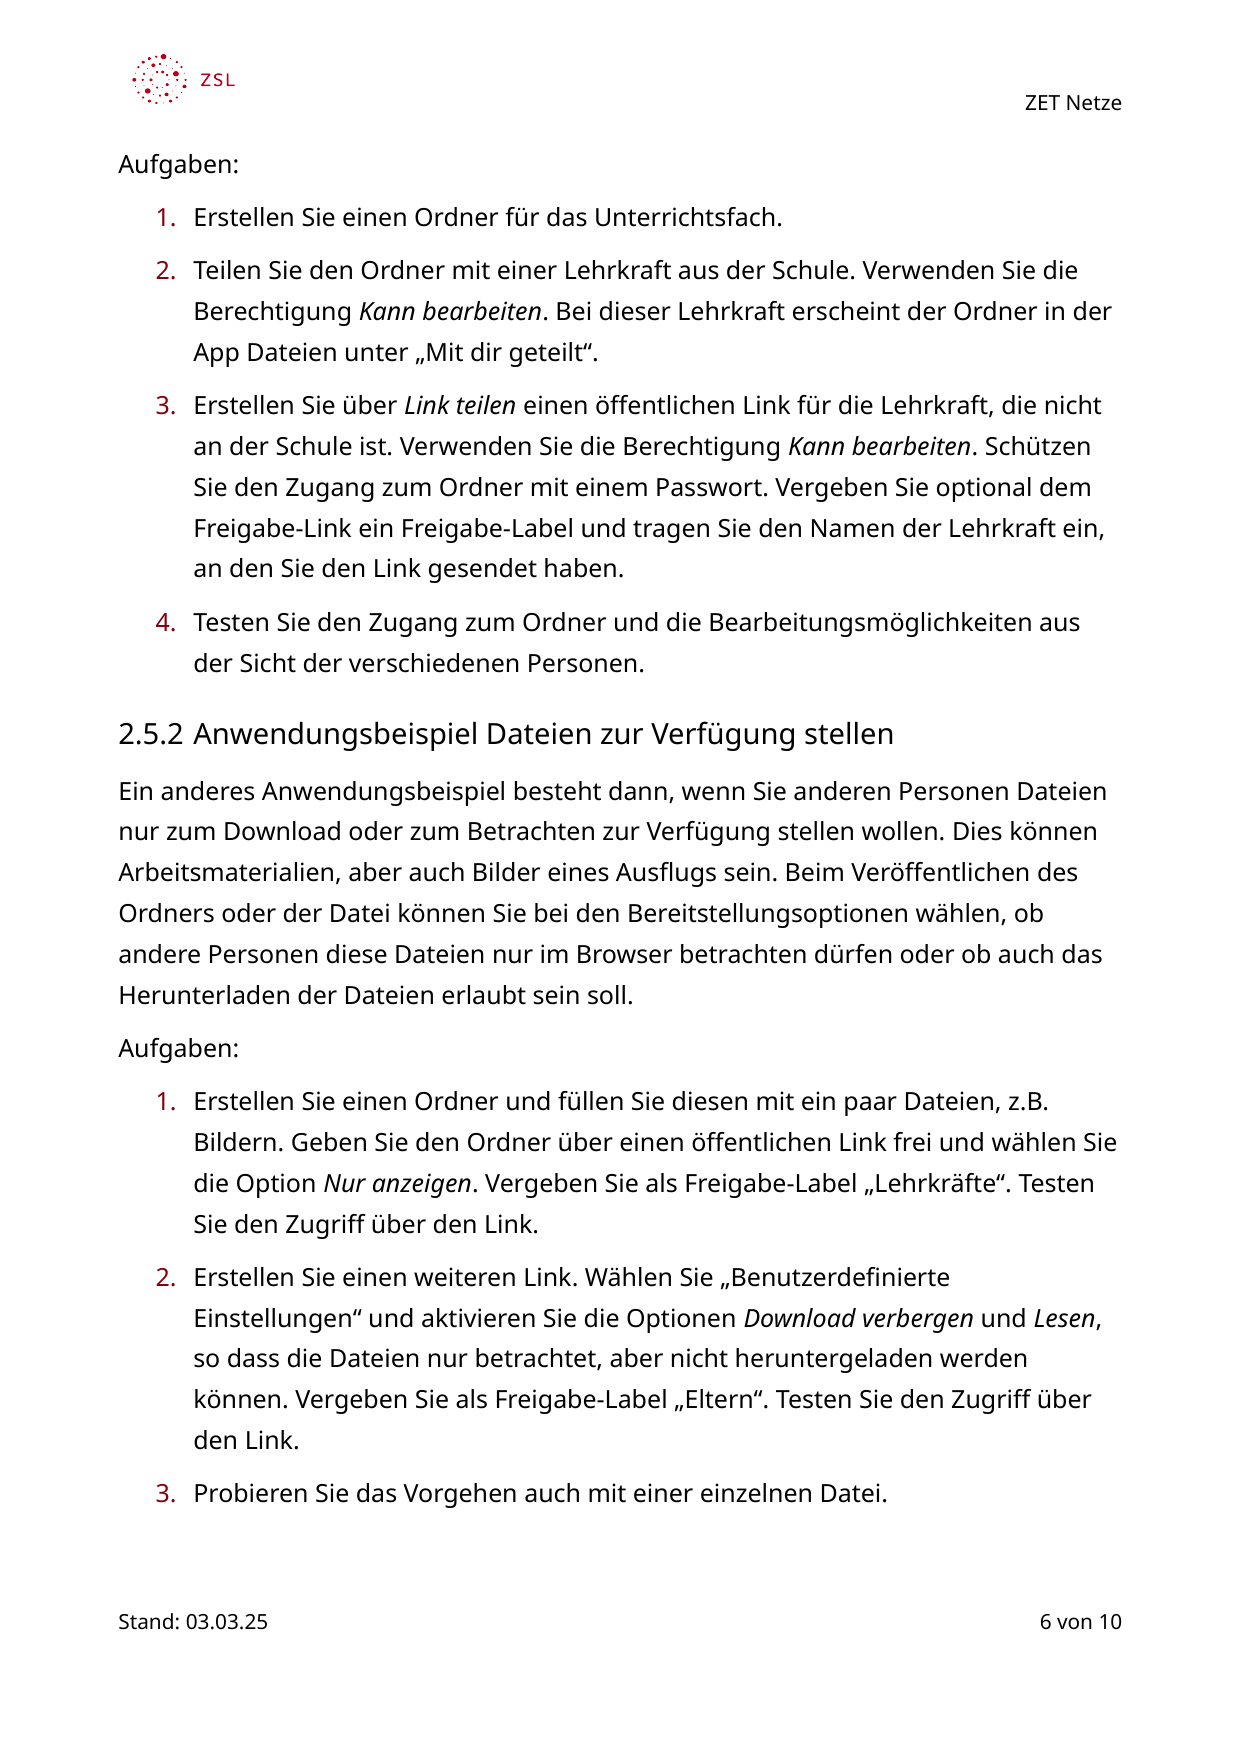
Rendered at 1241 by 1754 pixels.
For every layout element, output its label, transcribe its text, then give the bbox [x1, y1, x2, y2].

text Aufgaben: [118, 146, 1122, 181]
text Ein anderes Anwendungsbeispiel besteht dann, wenn Sie anderen Personen Dateien nur zum Download oder zum Betrachten zur Verfügung stellen wollen. Dies können Arbeitsmaterialien, aber auch Bilder eines Ausflugs sein. Beim Veröffentlichen des Ordners oder der Datei können Sie bei den Bereitstellungsoptionen wählen, ob andere Personen diese Dateien nur im Browser betrachten dürfen oder ob auch das Herunterladen der Dateien erlaubt sein soll. [118, 773, 1122, 1011]
list Erstellen Sie einen Ordner und füllen Sie diesen mit ein paar Dateien, z.B. Bildern. Geben Sie den Ordner über einen öffentlichen Link frei und wählen Sie die Option Nur anzeigen. Vergeben Sie als Freigabe-Label „Lehrkräfte“. Testen Sie den Zugriff über den Link. [155, 1084, 1122, 1240]
subtitle Anwendungsbeispiel Dateien zur Verfügung stellen [118, 713, 1122, 753]
text Aufgaben: [118, 1031, 1122, 1064]
list Erstellen Sie über Link teilen einen öffentlichen Link für die Lehrkraft, die nicht an der Schule ist. Verwenden Sie die Berechtigung Kann bearbeiten. Schützen Sie den Zugang zum Ordner mit einem Passwort. Vergeben Sie optional dem Freigabe-Link ein Freigabe-Label und tragen Sie den Namen der Lehrkraft ein, an den Sie den Link gesendet haben. [155, 388, 1122, 585]
list Erstellen Sie einen Ordner für das Unterrichtsfach. [155, 200, 1122, 234]
list Testen Sie den Zugang zum Ordner und die Bearbeitungsmöglichkeiten aus der Sicht der verschiedenen Personen. [155, 604, 1122, 679]
list Teilen Sie den Ordner mit einer Lehrkraft aus der Schule. Verwenden Sie die Berechtigung Kann bearbeiten. Bei dieser Lehrkraft erscheint der Ordner in der App Dateien unter „Mit dir geteilt“. [155, 253, 1122, 369]
picture [118, 42, 248, 117]
list Probieren Sie das Vorgehen auch mit einer einzelnen Datei. [155, 1476, 1122, 1510]
list Erstellen Sie einen weiteren Link. Wählen Sie „Benutzerdefinierte Einstellungen“ und aktivieren Sie die Optionen Download verbergen und Lesen, so dass die Dateien nur betrachtet, aber nicht heruntergeladen werden können. Vergeben Sie als Freigabe-Label „Eltern“. Testen Sie den Zugriff über den Link. [155, 1259, 1122, 1457]
